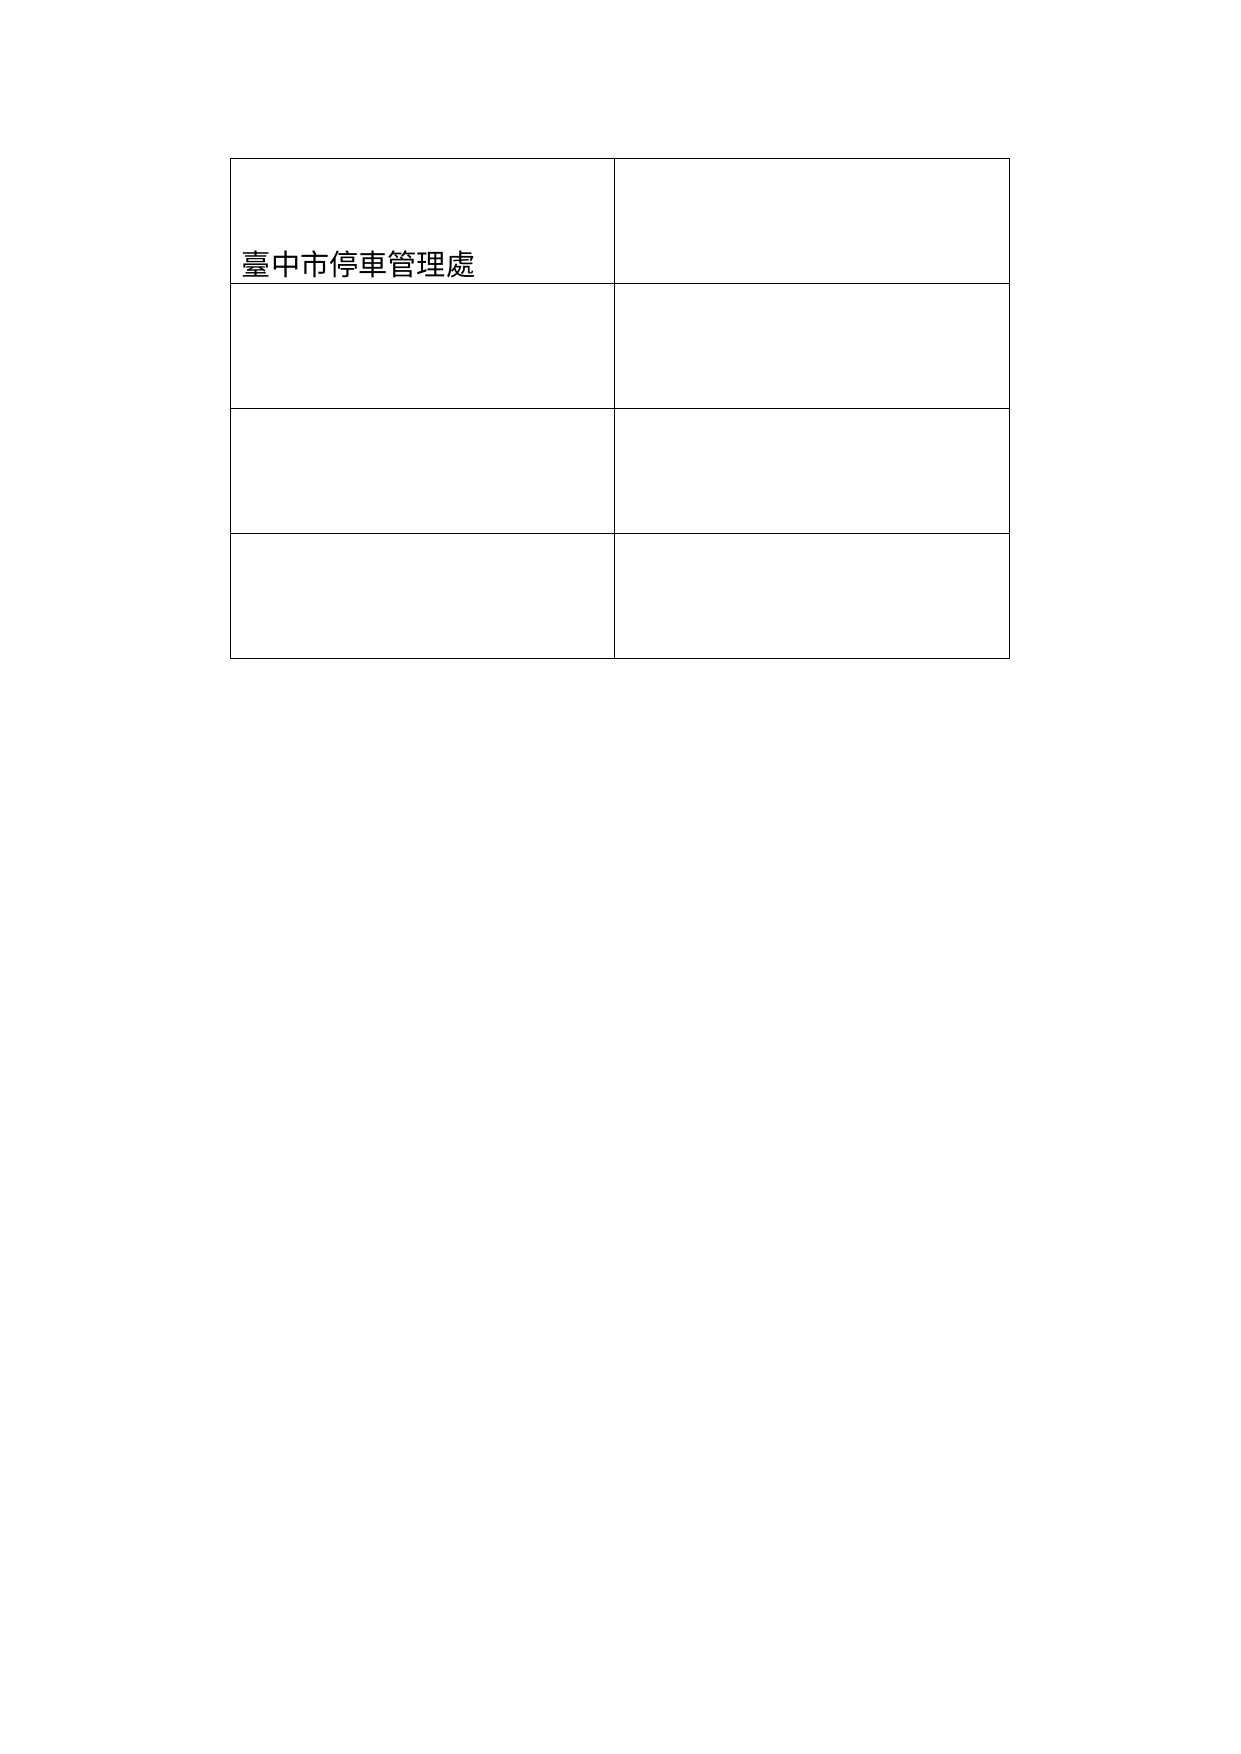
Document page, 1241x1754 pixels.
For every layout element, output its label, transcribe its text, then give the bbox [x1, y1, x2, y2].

table_header 臺中市停車管理處 [231, 159, 614, 283]
table_cell [615, 284, 1009, 408]
table_cell [615, 409, 1009, 533]
table_cell [615, 534, 1009, 658]
table_header [615, 159, 1009, 283]
table_cell [231, 534, 614, 658]
table_cell [231, 284, 614, 408]
table_cell [231, 409, 614, 533]
